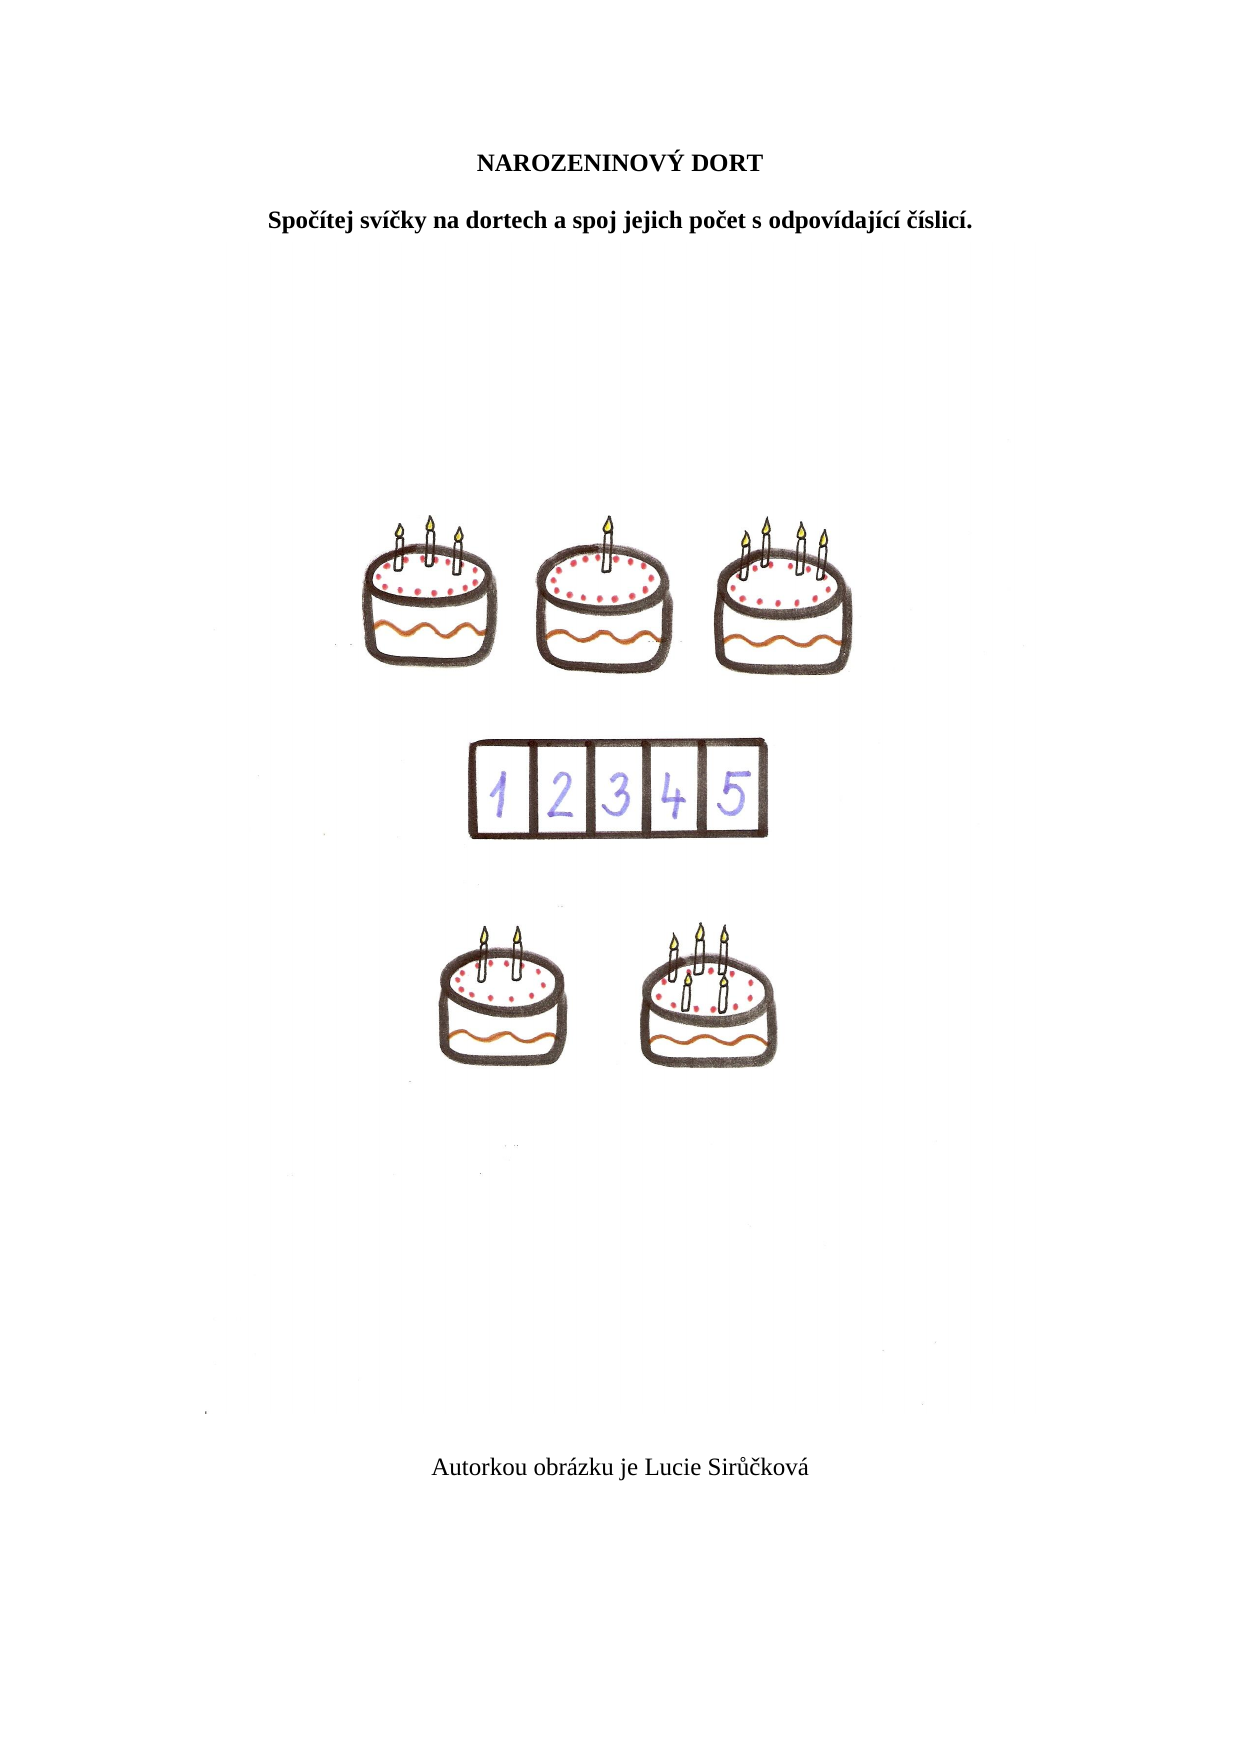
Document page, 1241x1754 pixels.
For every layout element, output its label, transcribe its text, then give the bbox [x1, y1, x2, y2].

picture [205, 242, 1035, 1414]
text Spočítej svíčky na dortech a spoj jejich počet s odpovídající číslicí. [148, 205, 1092, 234]
text Autorkou obrázku je Lucie Sirůčková [148, 1452, 1092, 1480]
title NAROZENINOVÝ DORT [148, 148, 1092, 176]
